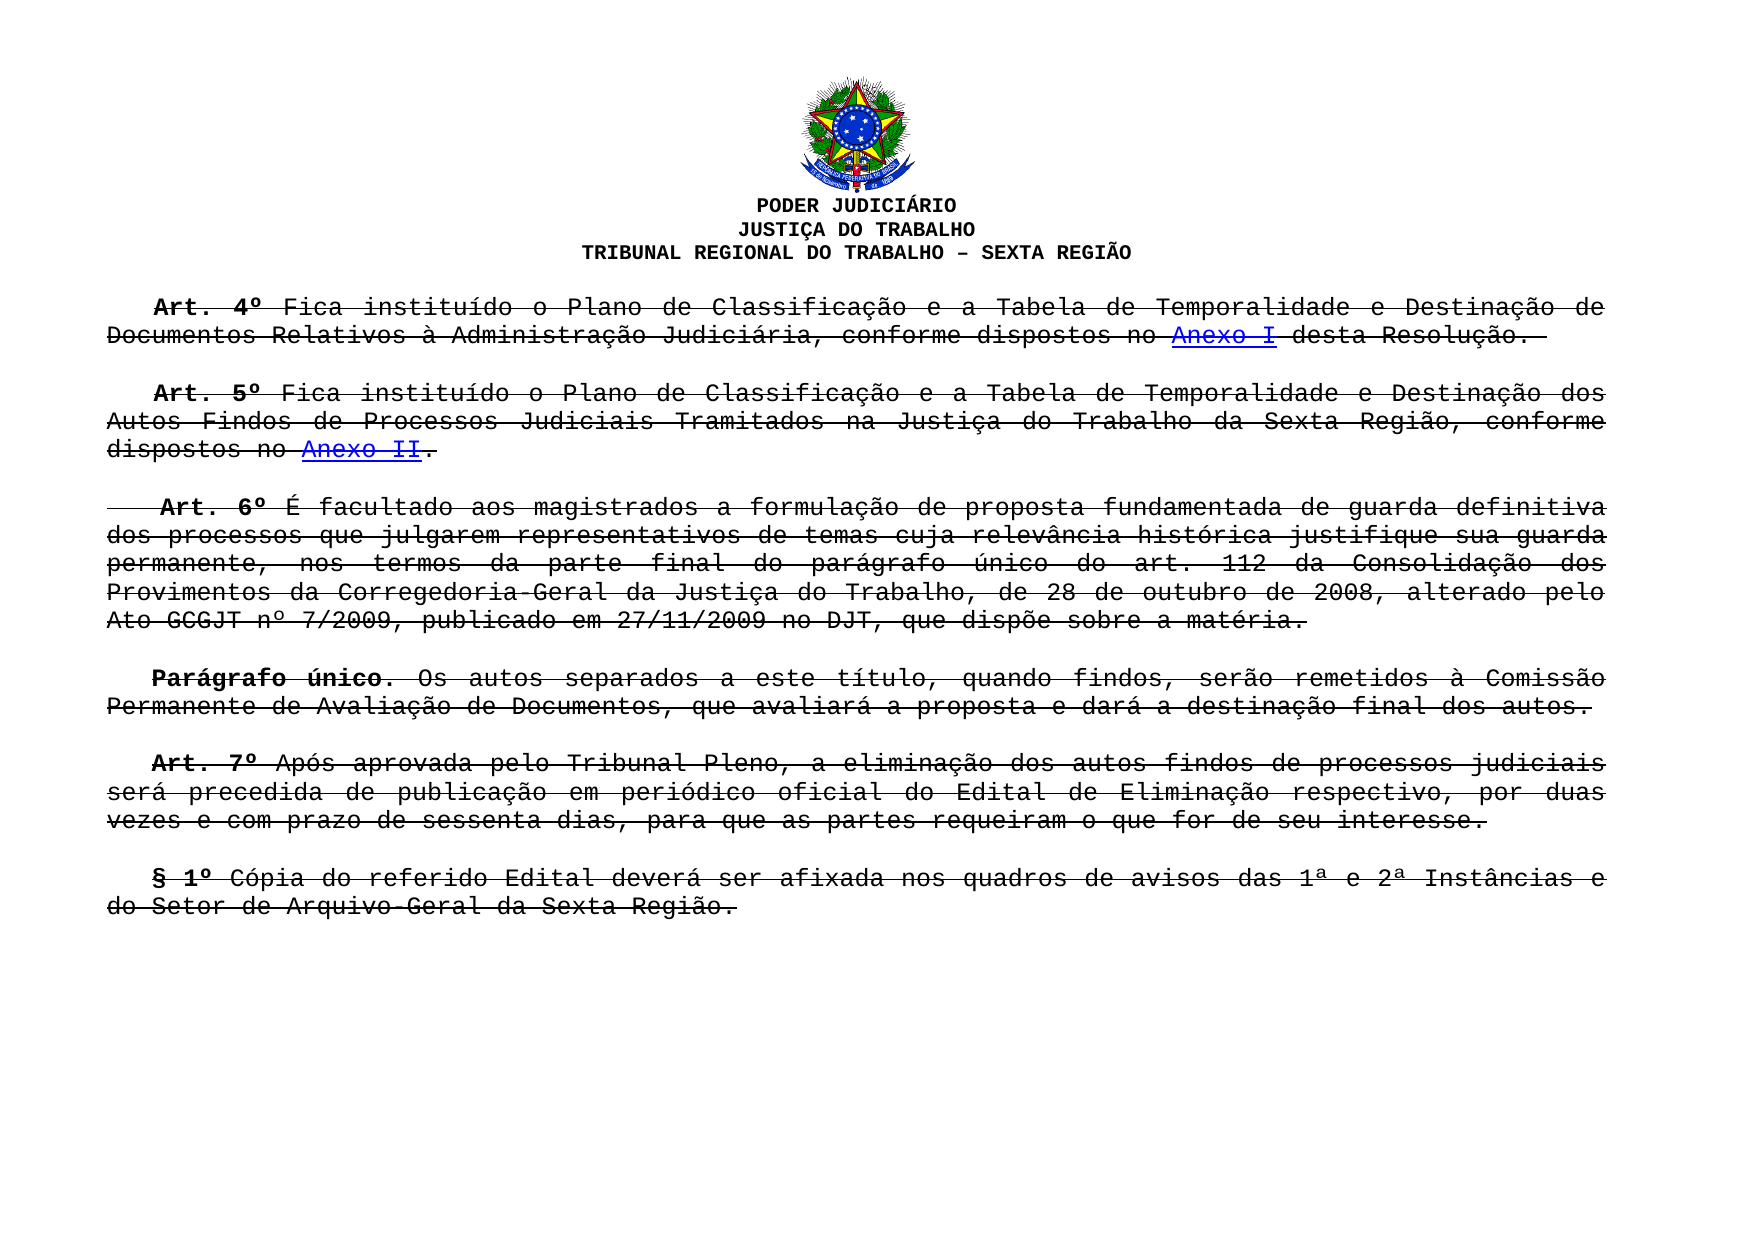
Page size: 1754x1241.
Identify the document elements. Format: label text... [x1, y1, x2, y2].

text Art. 5º Fica instituído o Plano de Classificação e a Tabela de Temporalidade e Destinação dos Autos Findos de Processos Judiciais Tramitados na Justiça do Trabalho da Sexta Região, conforme dispostos no Anexo II. [106, 395, 1606, 422]
text Art. 6º É facultado aos magistrados a formulação de proposta fundamentada de guarda definitiva dos processos que julgarem representativos de temas cuja relevância histórica justifique sua guarda permanente, nos termos da parte final do parágrafo único do art. 112 da Consolidação dos Provimentos da Corregedoria-Geral da Justiça do Trabalho, de 28 de outubro de 2008, alterado pelo Ato GCGJT nº 7/2009, publicado em 27/11/2009 no DJT, que dispõe sobre a matéria. [106, 537, 1606, 564]
picture [794, 73, 918, 195]
picture [106, 881, 152, 886]
text Art. 6º É facultado aos magistrados a formulação de proposta fundamentada de guarda definitiva dos processos que julgarem representativos de temas cuja relevância histórica justifique sua guarda permanente, nos termos da parte final do parágrafo único do art. 112 da Consolidação dos Provimentos da Corregedoria-Geral da Justiça do Trabalho, de 28 de outubro de 2008, alterado pelo Ato GCGJT nº 7/2009, publicado em 27/11/2009 no DJT, que dispõe sobre a matéria. [106, 565, 1606, 636]
picture [106, 312, 154, 316]
text Art. 4º Fica instituído o Plano de Classificação e a Tabela de Temporalidade e Destinação de Documentos Relativos à Administração Judiciária, conforme dispostos no Anexo I desta Resolução. [106, 294, 1606, 351]
text Art. 7º Após aprovada pelo Tribunal Pleno, a eliminação dos autos findos de processos judiciais será precedida de publicação em periódico oficial do Edital de Eliminação respectivo, por duas vezes e com prazo de sessenta dias, para que as partes requeiram o que for de seu interesse. [106, 794, 1606, 836]
text Parágrafo único. Os autos separados a este título, quando findos, serão remetidos à Comissão Permanente de Avaliação de Documentos, que avaliará a proposta e dará a destinação final dos autos. [106, 665, 1606, 722]
text § 1º Cópia do referido Edital deverá ser afixada nos quadros de avisos das 1ª e 2ª Instâncias e do Setor de Arquivo-Geral da Sexta Região. [106, 865, 1606, 922]
picture [106, 767, 152, 772]
text Art. 6º É facultado aos magistrados a formulação de proposta fundamentada de guarda definitiva dos processos que julgarem representativos de temas cuja relevância histórica justifique sua guarda permanente, nos termos da parte final do parágrafo único do art. 112 da Consolidação dos Provimentos da Corregedoria-Geral da Justiça do Trabalho, de 28 de outubro de 2008, alterado pelo Ato GCGJT nº 7/2009, publicado em 27/11/2009 no DJT, que dispõe sobre a matéria. [106, 494, 1606, 508]
picture [106, 681, 152, 686]
text Art. 7º Após aprovada pelo Tribunal Pleno, a eliminação dos autos findos de processos judiciais será precedida de publicação em periódico oficial do Edital de Eliminação respectivo, por duas vezes e com prazo de sessenta dias, para que as partes requeiram o que for de seu interesse. [106, 766, 1606, 793]
text Art. 6º É facultado aos magistrados a formulação de proposta fundamentada de guarda definitiva dos processos que julgarem representativos de temas cuja relevância histórica justifique sua guarda permanente, nos termos da parte final do parágrafo único do art. 112 da Consolidação dos Provimentos da Corregedoria-Geral da Justiça do Trabalho, de 28 de outubro de 2008, alterado pelo Ato GCGJT nº 7/2009, publicado em 27/11/2009 no DJT, que dispõe sobre a matéria. [106, 509, 1606, 536]
text Art. 5º Fica instituído o Plano de Classificação e a Tabela de Temporalidade e Destinação dos Autos Findos de Processos Judiciais Tramitados na Justiça do Trabalho da Sexta Região, conforme dispostos no Anexo II. [106, 380, 1606, 398]
text Art. 7º Após aprovada pelo Tribunal Pleno, a eliminação dos autos findos de processos judiciais será precedida de publicação em periódico oficial do Edital de Eliminação respectivo, por duas vezes e com prazo de sessenta dias, para que as partes requeiram o que for de seu interesse. [106, 751, 1606, 767]
text Art. 5º Fica instituído o Plano de Classificação e a Tabela de Temporalidade e Destinação dos Autos Findos de Processos Judiciais Tramitados na Justiça do Trabalho da Sexta Região, conforme dispostos no Anexo II. [106, 424, 1606, 465]
